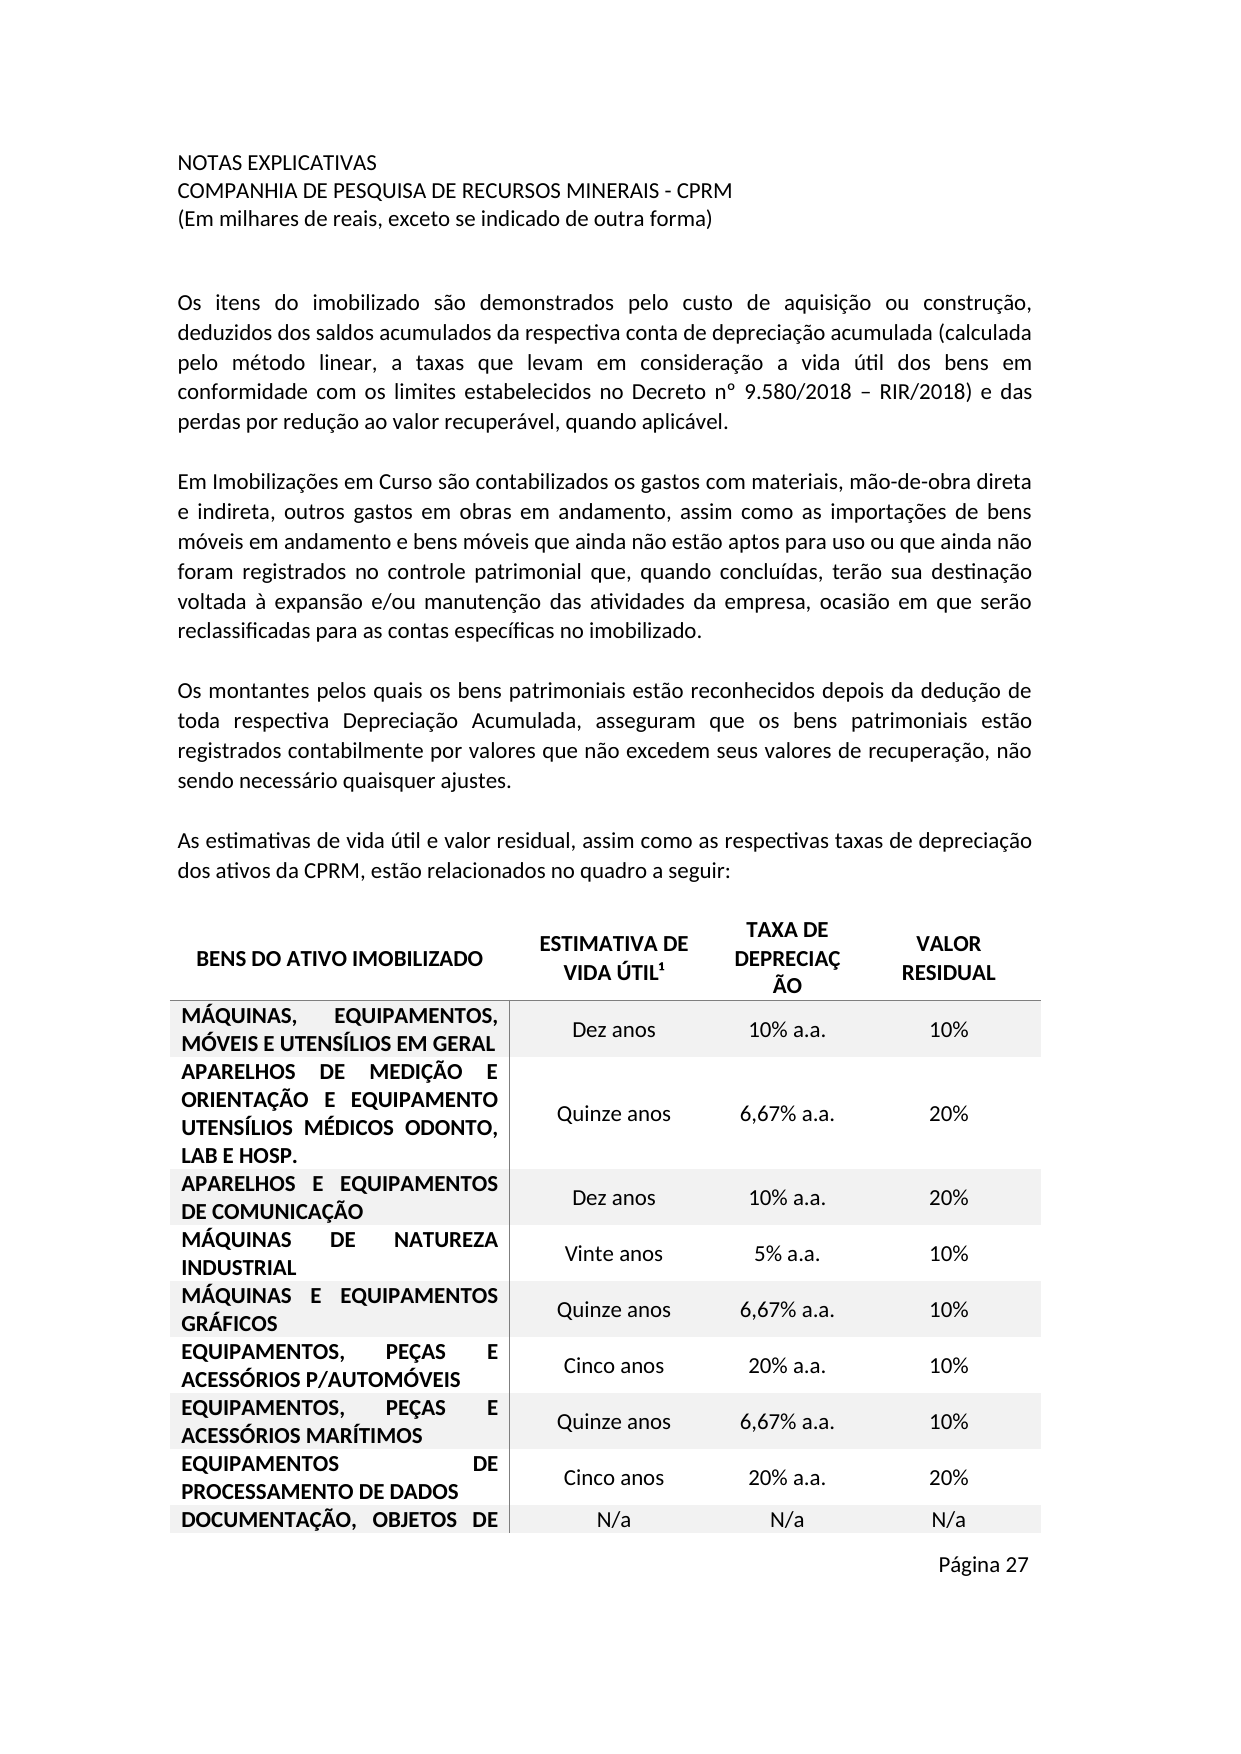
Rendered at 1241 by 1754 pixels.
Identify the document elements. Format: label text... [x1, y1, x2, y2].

table_cell 20% a.a. [718, 1449, 856, 1505]
text As estimativas de vida útil e valor residual, assim como as respectivas taxas de depreciação dos ativos da CPRM, estão relacionados no quadro a seguir: [177, 826, 1034, 884]
table_cell Quinze anos [510, 1281, 718, 1337]
table_cell Vinte anos [510, 1225, 718, 1281]
table_cell N/a [510, 1505, 718, 1533]
table_cell Dez anos [510, 1001, 718, 1057]
table_cell 5% a.a. [718, 1225, 856, 1281]
table_cell Aparelhos de medição e orientação e equipamento utensílios médicos odonto, lab e hosp. [170, 1057, 509, 1169]
table_cell 6,67% a.a. [718, 1057, 856, 1169]
table_header Bens do ativo imobilizado [170, 916, 509, 1000]
table_cell Cinco anos [510, 1449, 718, 1505]
table_cell 6,67% a.a. [718, 1393, 856, 1449]
table_cell 10% [856, 1337, 1041, 1393]
table_cell Equipamentos, peças e acessórios marítimos [170, 1393, 509, 1449]
table_cell Dez anos [510, 1169, 718, 1225]
table_cell Máquinas de natureza industrial [170, 1225, 509, 1281]
table_cell Quinze anos [510, 1393, 718, 1449]
table_cell Máquinas e equipamentos gráficos [170, 1281, 509, 1337]
table_cell Equipamentos, peças e acessórios p/automóveis [170, 1337, 509, 1393]
text Os itens do imobilizado são demonstrados pelo custo de aquisição ou construção, deduzidos dos saldos acumulados da respectiva conta de depreciação acumulada (calculada pelo método linear, a taxas que levam em consideração a vida útil dos bens em conformidade com os limites estabelecidos no Decreto nº 9.580/2018 – RIR/2018) e das perdas por redução ao valor recuperável, quando aplicável. [177, 288, 1034, 435]
table_cell 10% [856, 1001, 1041, 1057]
table_cell 20% [856, 1449, 1041, 1505]
table_cell Equipamentos de processamento de dados [170, 1449, 509, 1505]
table_header Estimativa de vida útil¹ [510, 916, 718, 1000]
table_cell 10% a.a. [718, 1001, 856, 1057]
table_cell 10% [856, 1225, 1041, 1281]
table_cell Documentação, objetos de [170, 1505, 509, 1533]
table_cell N/a [856, 1505, 1041, 1533]
text Os montantes pelos quais os bens patrimoniais estão reconhecidos depois da dedução de toda respectiva Depreciação Acumulada, asseguram que os bens patrimoniais estão registrados contabilmente por valores que não excedem seus valores de recuperação, não sendo necessário quaisquer ajustes. [177, 676, 1034, 794]
table_cell 20% a.a. [718, 1337, 856, 1393]
text Em Imobilizações em Curso são contabilizados os gastos com materiais, mão-de-obra direta e indireta, outros gastos em obras em andamento, assim como as importações de bens móveis em andamento e bens móveis que ainda não estão aptos para uso ou que ainda não foram registrados no controle patrimonial que, quando concluídas, terão sua destinação voltada à expansão e/ou manutenção das atividades da empresa, ocasião em que serão reclassificadas para as contas específicas no imobilizado. [177, 467, 1034, 645]
table_cell 6,67% a.a. [718, 1281, 856, 1337]
table_cell N/a [718, 1505, 856, 1533]
table_cell Quinze anos [510, 1057, 718, 1169]
table_cell Aparelhos e equipamentos de comunicação [170, 1169, 509, 1225]
table_cell 20% [856, 1057, 1041, 1169]
table_cell 10% a.a. [718, 1169, 856, 1225]
table_cell Cinco anos [510, 1337, 718, 1393]
table_cell 20% [856, 1169, 1041, 1225]
table_cell 10% [856, 1393, 1041, 1449]
table_header Taxa de depreciação [718, 916, 856, 1000]
table_cell Máquinas, equipamentos, móveis e utensílios em geral [170, 1001, 509, 1057]
table_header Valor residual [856, 916, 1041, 1000]
table_cell 10% [856, 1281, 1041, 1337]
